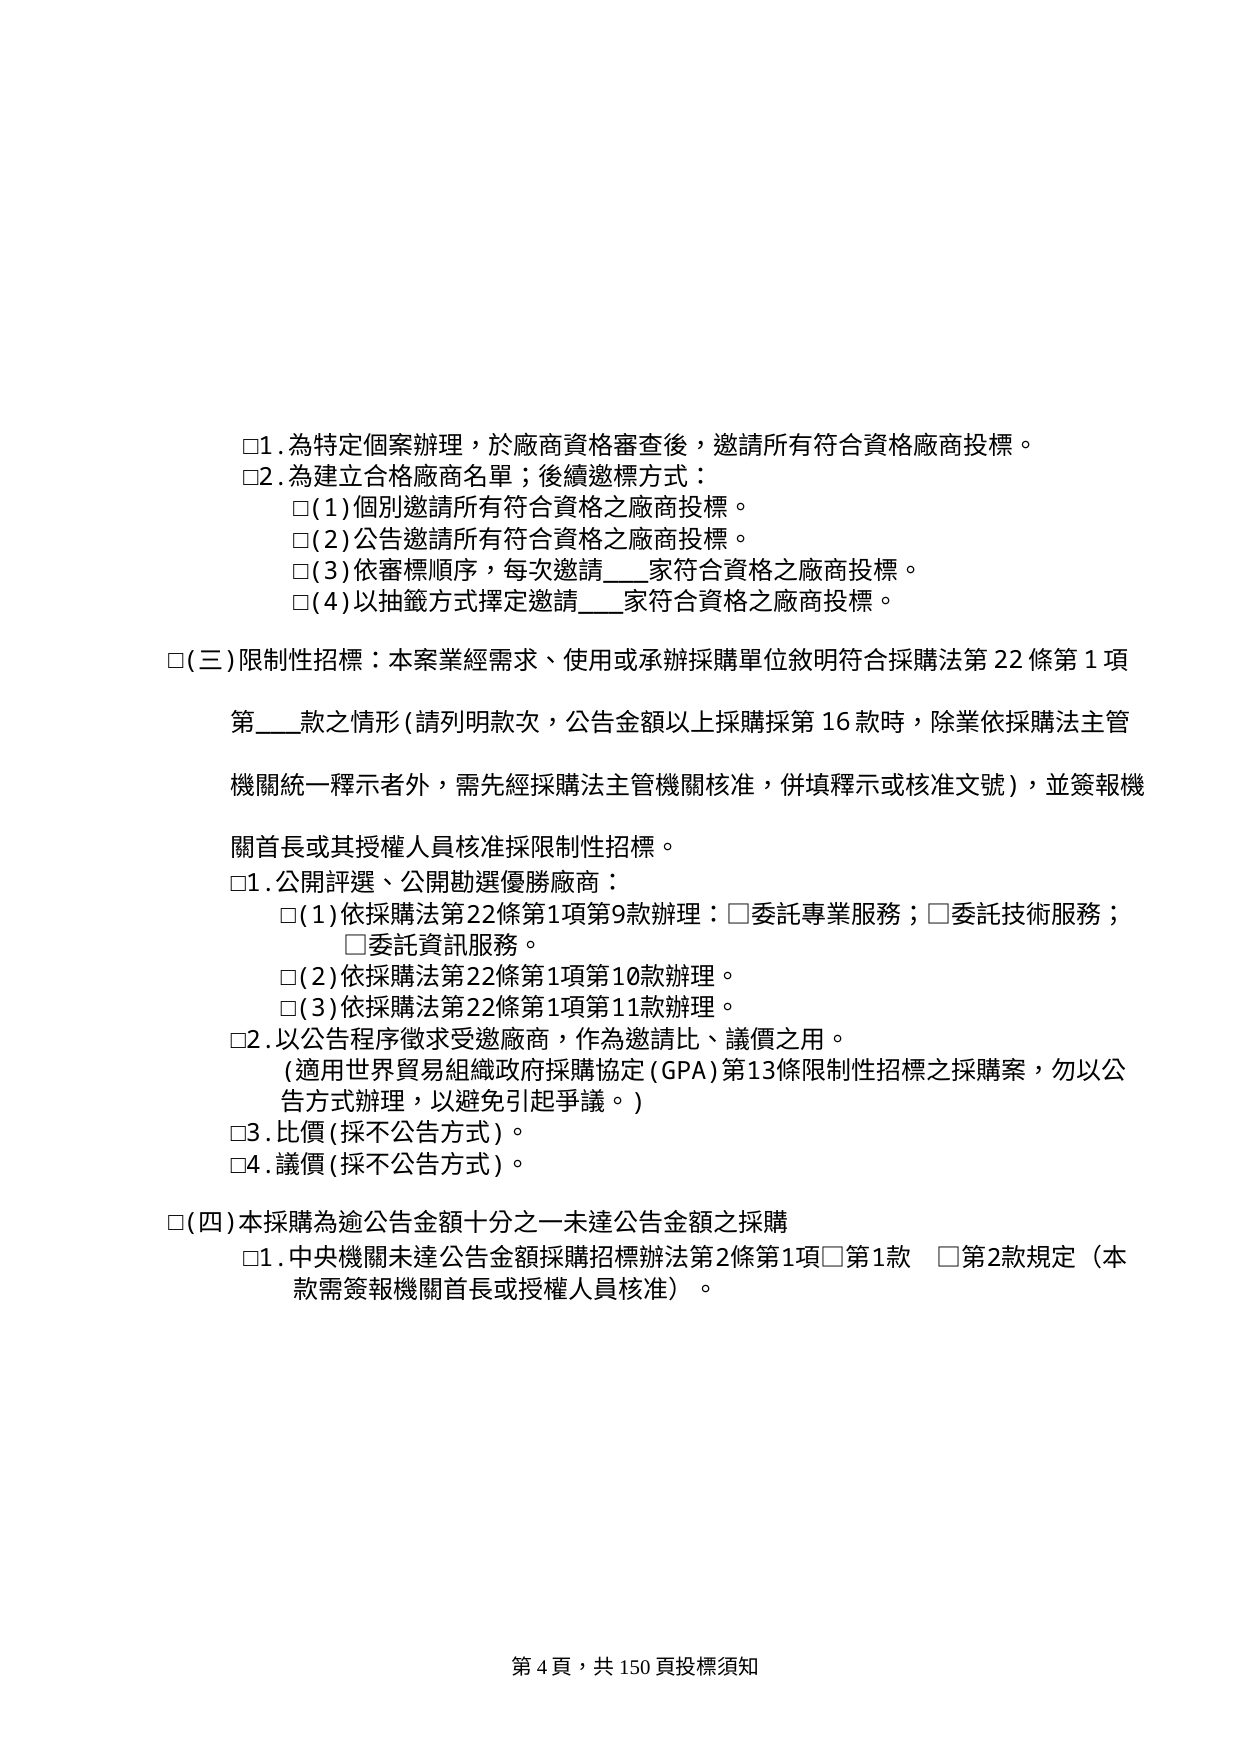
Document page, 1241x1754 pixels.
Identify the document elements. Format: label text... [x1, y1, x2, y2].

text □(四)本採購為逾公告金額十分之一未達公告金額之採購 [168, 1179, 1152, 1242]
text □(3)依審標順序，每次邀請___家符合資格之廠商投標。 [281, 554, 1127, 586]
text □(4)以抽籤方式擇定邀請___家符合資格之廠商投標。 [281, 586, 1127, 617]
text □1.中央機關未達公告金額採購招標辦法第2條第1項□第1款 □第2款規定（本款需簽報機關首長或授權人員核准）。 [243, 1242, 1127, 1304]
text (適用世界貿易組織政府採購協定(GPA)第13條限制性招標之採購案，勿以公告方式辦理，以避免引起爭議。) [281, 1054, 1127, 1117]
text □(1)依採購法第22條第1項第9款辦理：□委託專業服務；□委託技術服務；□委託資訊服務。 [281, 898, 1127, 961]
text □1.為特定個案辦理，於廠商資格審查後，邀請所有符合資格廠商投標。 [243, 429, 1127, 461]
text □(2)公告邀請所有符合資格之廠商投標。 [281, 523, 1127, 554]
text □4.議價(採不公告方式)。 [231, 1148, 1127, 1179]
text □1.公開評選、公開勘選優勝廠商： [231, 867, 1127, 898]
text □2.為建立合格廠商名單；後續邀標方式： [243, 461, 1127, 492]
text □(3)依採購法第22條第1項第11款辦理。 [281, 992, 1127, 1023]
text □2.以公告程序徵求受邀廠商，作為邀請比、議價之用。 [231, 1023, 1127, 1054]
text □(2)依採購法第22條第1項第10款辦理。 [281, 961, 1127, 992]
text □(三)限制性招標：本案業經需求、使用或承辦採購單位敘明符合採購法第22條第1項第___款之情形(請列明款次，公告金額以上採購採第16款時，除業依採購法主管機關統一釋示者外，需先經採購法主管機關核准，併填釋示或核准文號)，並簽報機關首長或其授權人員核准採限制性招標。 [168, 617, 1152, 867]
text □3.比價(採不公告方式)。 [231, 1117, 1127, 1148]
text □(1)個別邀請所有符合資格之廠商投標。 [281, 492, 1127, 523]
